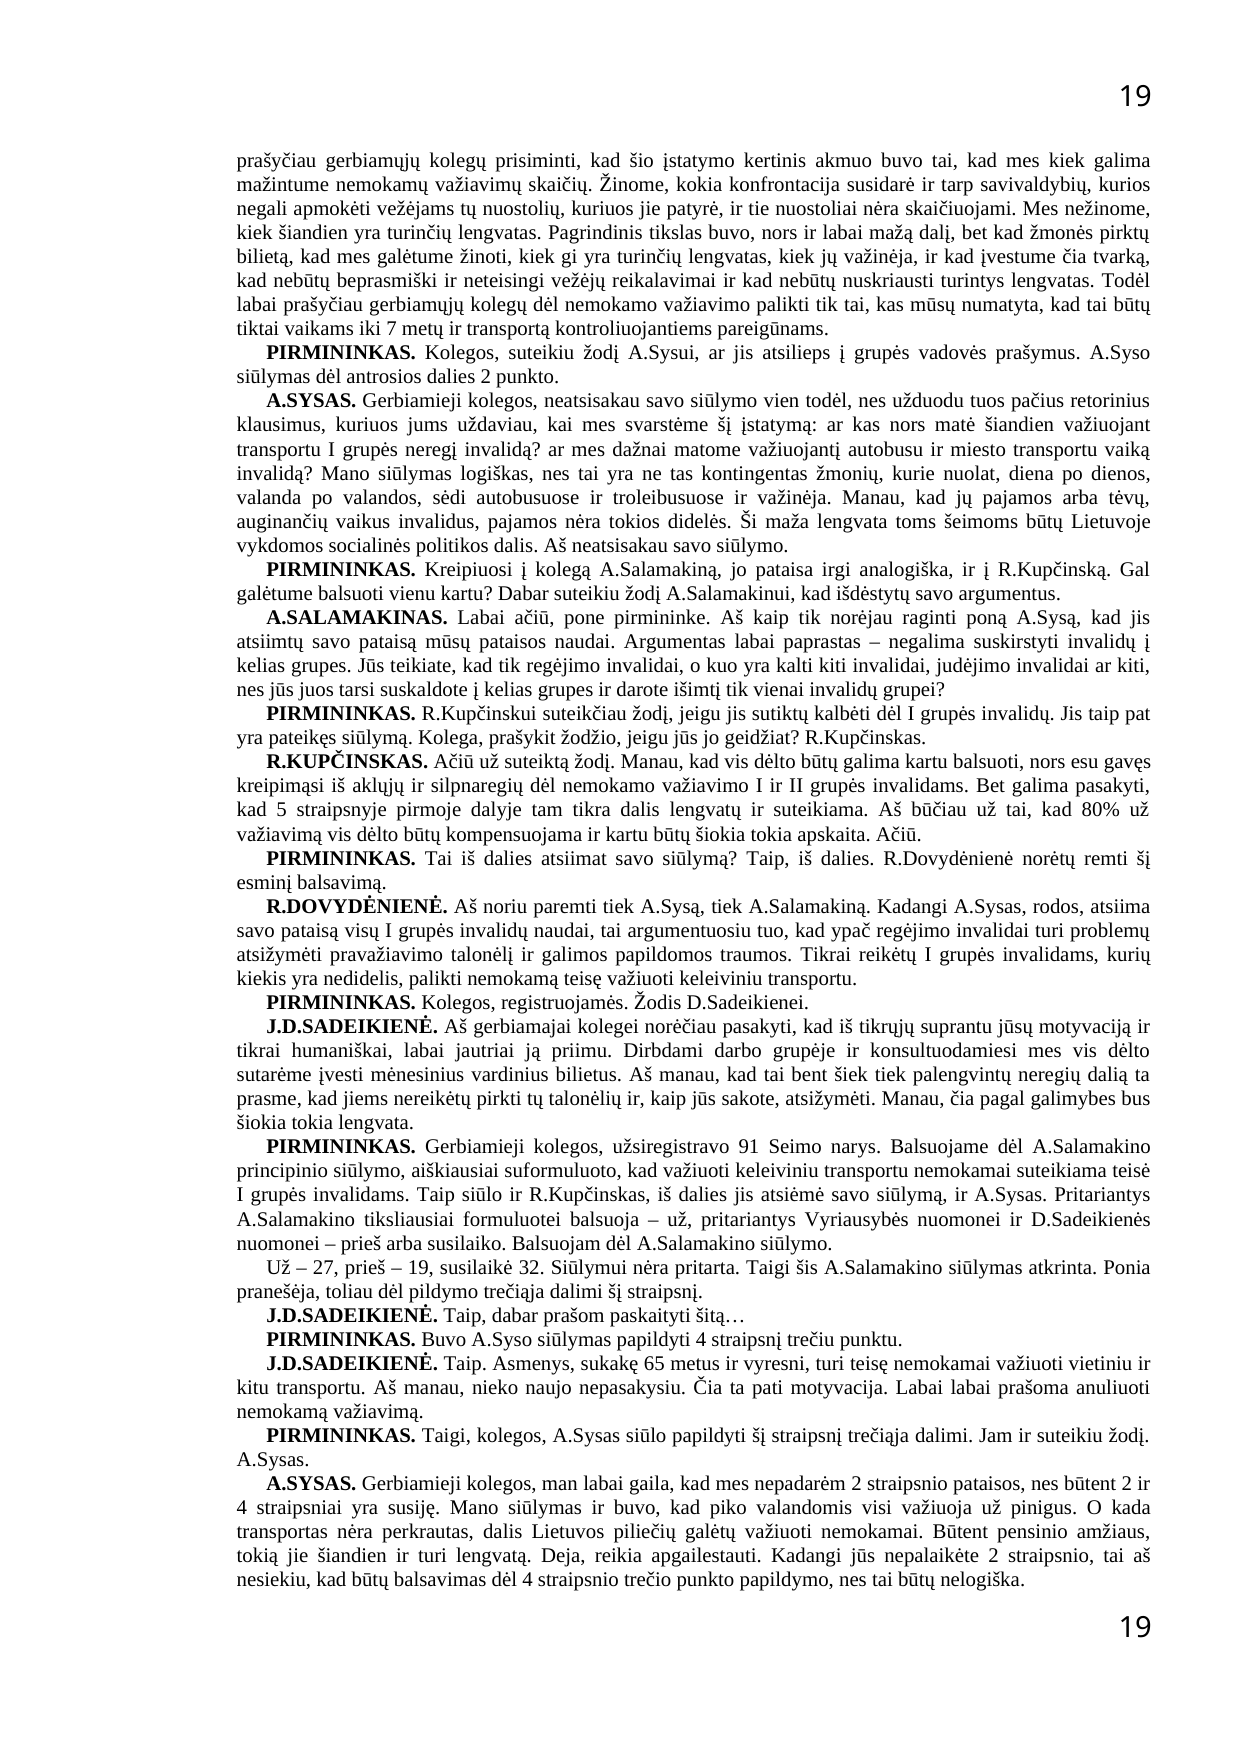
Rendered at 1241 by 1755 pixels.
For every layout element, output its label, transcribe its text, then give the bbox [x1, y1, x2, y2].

text R.DOVYDĖNIENĖ. Aš noriu paremti tiek A.Sysą, tiek A.Salamakiną. Kadangi A.Sysas, rodos, atsiima savo pataisą visų I grupės invalidų naudai, tai argumentuosiu tuo, kad ypač regėjimo invalidai turi problemų atsižymėti pravažiavimo talonėlį ir galimos papildomos traumos. Tikrai reikėtų I grupės invalidams, kurių kiekis yra nedidelis, palikti nemokamą teisę važiuoti keleiviniu transportu. [236, 894, 1152, 990]
text J.D.SADEIKIENĖ. Taip. Asmenys, sukakę 65 metus ir vyresni, turi teisę nemokamai važiuoti vietiniu ir kitu transportu. Aš manau, nieko naujo nepasakysiu. Čia ta pati motyvacija. Labai labai prašoma anuliuoti nemokamą važiavimą. [236, 1351, 1152, 1423]
text PIRMININKAS. Kreipiuosi į kolegą A.Salamakiną, jo pataisa irgi analogiška, ir į R.Kupčinską. Gal galėtume balsuoti vienu kartu? Dabar suteikiu žodį A.Salamakinui, kad išdėstytų savo argumentus. [236, 557, 1152, 605]
text PIRMININKAS. Kolegos, registruojamės. Žodis D.Sadeikienei. [236, 990, 1152, 1014]
text PIRMININKAS. Tai iš dalies atsiimat savo siūlymą? Taip, iš dalies. R.Dovydėnienė norėtų remti šį esminį balsavimą. [236, 846, 1152, 894]
text Už – 27, prieš – 19, susilaikė 32. Siūlymui nėra pritarta. Taigi šis A.Salamakino siūlymas atkrinta. Ponia pranešėja, toliau dėl pildymo trečiąja dalimi šį straipsnį. [236, 1254, 1152, 1303]
text J.D.SADEIKIENĖ. Taip, dabar prašom paskaityti šitą… [236, 1303, 1152, 1327]
text A.SYSAS. Gerbiamieji kolegos, neatsisakau savo siūlymo vien todėl, nes užduodu tuos pačius retorinius klausimus, kuriuos jums uždaviau, kai mes svarstėme šį įstatymą: ar kas nors matė šiandien važiuojant transportu I grupės neregį invalidą? ar mes dažnai matome važiuojantį autobusu ir miesto transportu vaiką invalidą? Mano siūlymas logiškas, nes tai yra ne tas kontingentas žmonių, kurie nuolat, diena po dienos, valanda po valandos, sėdi autobusuose ir troleibusuose ir važinėja. Manau, kad jų pajamos arba tėvų, auginančių vaikus invalidus, pajamos nėra tokios didelės. Ši maža lengvata toms šeimoms būtų Lietuvoje vykdomos socialinės politikos dalis. Aš neatsisakau savo siūlymo. [236, 388, 1152, 557]
text PIRMININKAS. Buvo A.Syso siūlymas papildyti 4 straipsnį trečiu punktu. [236, 1327, 1152, 1351]
text PIRMININKAS. Kolegos, suteikiu žodį A.Sysui, ar jis atsilieps į grupės vadovės prašymus. A.Syso siūlymas dėl antrosios dalies 2 punkto. [236, 340, 1152, 388]
text A.SYSAS. Gerbiamieji kolegos, man labai gaila, kad mes nepadarėm 2 straipsnio pataisos, nes būtent 2 ir 4 straipsniai yra susiję. Mano siūlymas ir buvo, kad piko valandomis visi važiuoja už pinigus. O kada transportas nėra perkrautas, dalis Lietuvos piliečių galėtų važiuoti nemokamai. Būtent pensinio amžiaus, tokią jie šiandien ir turi lengvatą. Deja, reikia apgailestauti. Kadangi jūs nepalaikėte 2 straipsnio, tai aš nesiekiu, kad būtų balsavimas dėl 4 straipsnio trečio punkto papildymo, nes tai būtų nelogiška. [236, 1471, 1152, 1591]
text PIRMININKAS. Taigi, kolegos, A.Sysas siūlo papildyti šį straipsnį trečiąja dalimi. Jam ir suteikiu žodį. A.Sysas. [236, 1423, 1152, 1471]
text J.D.SADEIKIENĖ. Aš gerbiamajai kolegei norėčiau pasakyti, kad iš tikrųjų suprantu jūsų motyvaciją ir tikrai humaniškai, labai jautriai ją priimu. Dirbdami darbo grupėje ir konsultuodamiesi mes vis dėlto sutarėme įvesti mėnesinius vardinius bilietus. Aš manau, kad tai bent šiek tiek palengvintų neregių dalią ta prasme, kad jiems nereikėtų pirkti tų talonėlių ir, kaip jūs sakote, atsižymėti. Manau, čia pagal galimybes bus šiokia tokia lengvata. [236, 1014, 1152, 1134]
text A.SALAMAKINAS. Labai ačiū, pone pirmininke. Aš kaip tik norėjau raginti poną A.Sysą, kad jis atsiimtų savo pataisą mūsų pataisos naudai. Argumentas labai paprastas – negalima suskirstyti invalidų į kelias grupes. Jūs teikiate, kad tik regėjimo invalidai, o kuo yra kalti kiti invalidai, judėjimo invalidai ar kiti, nes jūs juos tarsi suskaldote į kelias grupes ir darote išimtį tik vienai invalidų grupei? [236, 605, 1152, 701]
text PIRMININKAS. Gerbiamieji kolegos, užsiregistravo 91 Seimo narys. Balsuojame dėl A.Salamakino principinio siūlymo, aiškiausiai suformuluoto, kad važiuoti keleiviniu transportu nemokamai suteikiama teisė I grupės invalidams. Taip siūlo ir R.Kupčinskas, iš dalies jis atsiėmė savo siūlymą, ir A.Sysas. Pritariantys A.Salamakino tiksliausiai formuluotei balsuoja – už, pritariantys Vyriausybės nuomonei ir D.Sadeikienės nuomonei – prieš arba susilaiko. Balsuojam dėl A.Salamakino siūlymo. [236, 1134, 1152, 1254]
text PIRMININKAS. R.Kupčinskui suteikčiau žodį, jeigu jis sutiktų kalbėti dėl I grupės invalidų. Jis taip pat yra pateikęs siūlymą. Kolega, prašykit žodžio, jeigu jūs jo geidžiat? R.Kupčinskas. [236, 701, 1152, 749]
text R.KUPČINSKAS. Ačiū už suteiktą žodį. Manau, kad vis dėlto būtų galima kartu balsuoti, nors esu gavęs kreipimąsi iš aklųjų ir silpnaregių dėl nemokamo važiavimo I ir II grupės invalidams. Bet galima pasakyti, kad 5 straipsnyje pirmoje dalyje tam tikra dalis lengvatų ir suteikiama. Aš būčiau už tai, kad 80% už važiavimą vis dėlto būtų kompensuojama ir kartu būtų šiokia tokia apskaita. Ačiū. [236, 749, 1152, 846]
text prašyčiau gerbiamųjų kolegų prisiminti, kad šio įstatymo kertinis akmuo buvo tai, kad mes kiek galima mažintume nemokamų važiavimų skaičių. Žinome, kokia konfrontacija susidarė ir tarp savivaldybių, kurios negali apmokėti vežėjams tų nuostolių, kuriuos jie patyrė, ir tie nuostoliai nėra skaičiuojami. Mes nežinome, kiek šiandien yra turinčių lengvatas. Pagrindinis tikslas buvo, nors ir labai mažą dalį, bet kad žmonės pirktų bilietą, kad mes galėtume žinoti, kiek gi yra turinčių lengvatas, kiek jų važinėja, ir kad įvestume čia tvarką, kad nebūtų beprasmiški ir neteisingi vežėjų reikalavimai ir kad nebūtų nuskriausti turintys lengvatas. Todėl labai prašyčiau gerbiamųjų kolegų dėl nemokamo važiavimo palikti tik tai, kas mūsų numatyta, kad tai būtų tiktai vaikams iki 7 metų ir transportą kontroliuojantiems pareigūnams. [236, 148, 1152, 340]
